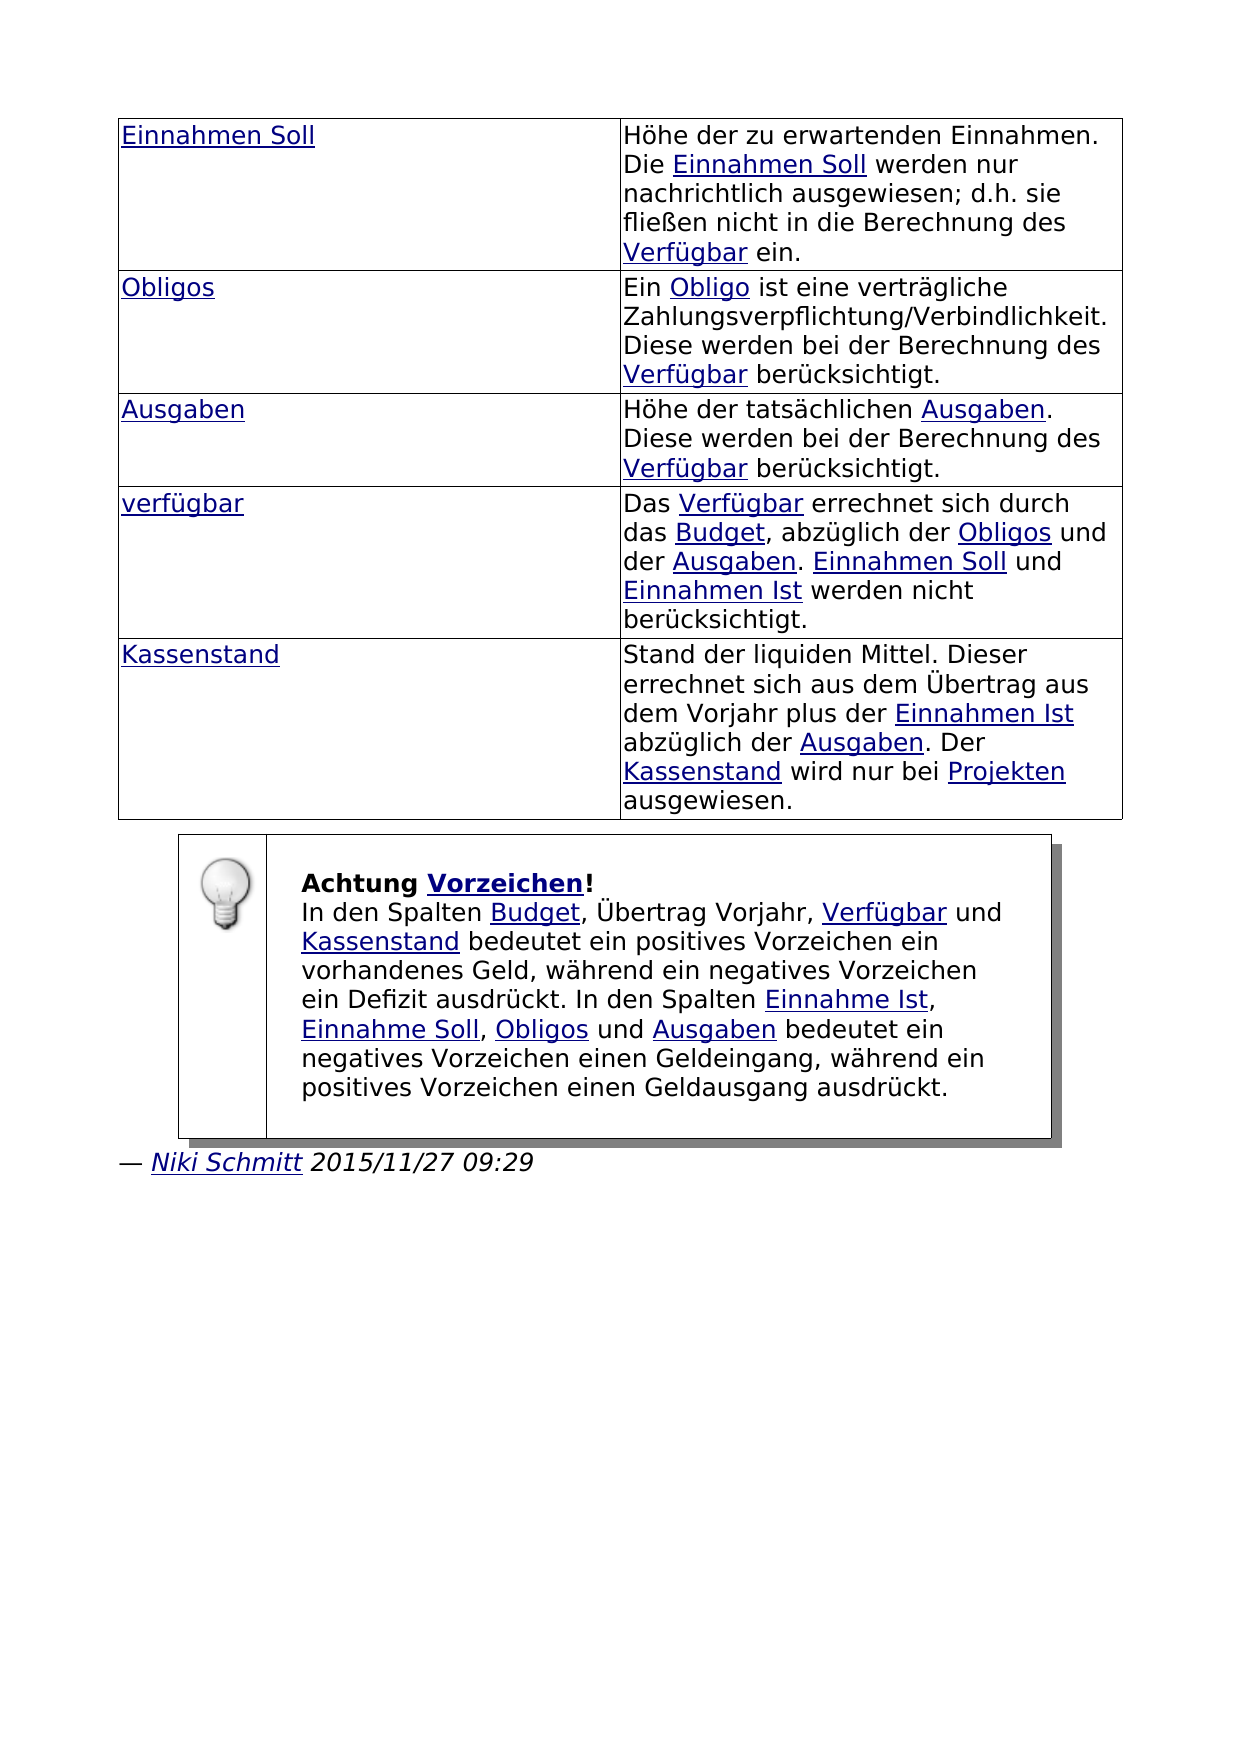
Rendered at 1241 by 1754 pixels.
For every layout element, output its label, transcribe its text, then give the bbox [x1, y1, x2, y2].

table_cell Obligos [119, 271, 620, 392]
table_cell Ein Obligo ist eine verträgliche Zahlungsverpflichtung/Verbindlichkeit. Diese werden bei der Berechnung des Verfügbar berücksichtigt. [621, 271, 1122, 392]
table_cell Höhe der tatsächlichen Ausgaben. Diese werden bei der Berechnung des Verfügbar berücksichtigt. [621, 394, 1122, 486]
table_cell Das Verfügbar errechnet sich durch das Budget, abzüglich der Obligos und der Ausgaben. Einnahmen Soll und Einnahmen Ist werden nicht berücksichtigt. [621, 487, 1122, 638]
table_header Achtung Vorzeichen! In den Spalten Budget, Übertrag Vorjahr, Verfügbar und Kassenstand bedeutet ein positives Vorzeichen ein vorhandenes Geld, während ein negatives Vorzeichen ein Defizit ausdrückt. In den Spalten Einnahme Ist, Einnahme Soll, Obligos und Ausgaben bedeutet ein negatives Vorzeichen einen Geldeingang, während ein positives Vorzeichen einen Geldausgang ausdrückt. [267, 835, 1051, 1138]
table_cell Höhe der zu erwartenden Einnahmen. Die Einnahmen Soll werden nur nachrichtlich ausgewiesen; d.h. sie fließen nicht in die Berechnung des Verfügbar ein. [621, 119, 1122, 270]
table_cell Ausgaben [119, 394, 620, 486]
table_header [179, 835, 266, 1138]
picture [190, 857, 266, 933]
table_cell Stand der liquiden Mittel. Dieser errechnet sich aus dem Übertrag aus dem Vorjahr plus der Einnahmen Ist abzüglich der Ausgaben. Der Kassenstand wird nur bei Projekten ausgewiesen. [621, 639, 1122, 819]
table_cell Einnahmen Soll [119, 119, 620, 270]
table_cell Kassenstand [119, 639, 620, 819]
table_cell verfügbar [119, 487, 620, 638]
text — Niki Schmitt 2015/11/27 09:29 [118, 1148, 1122, 1178]
